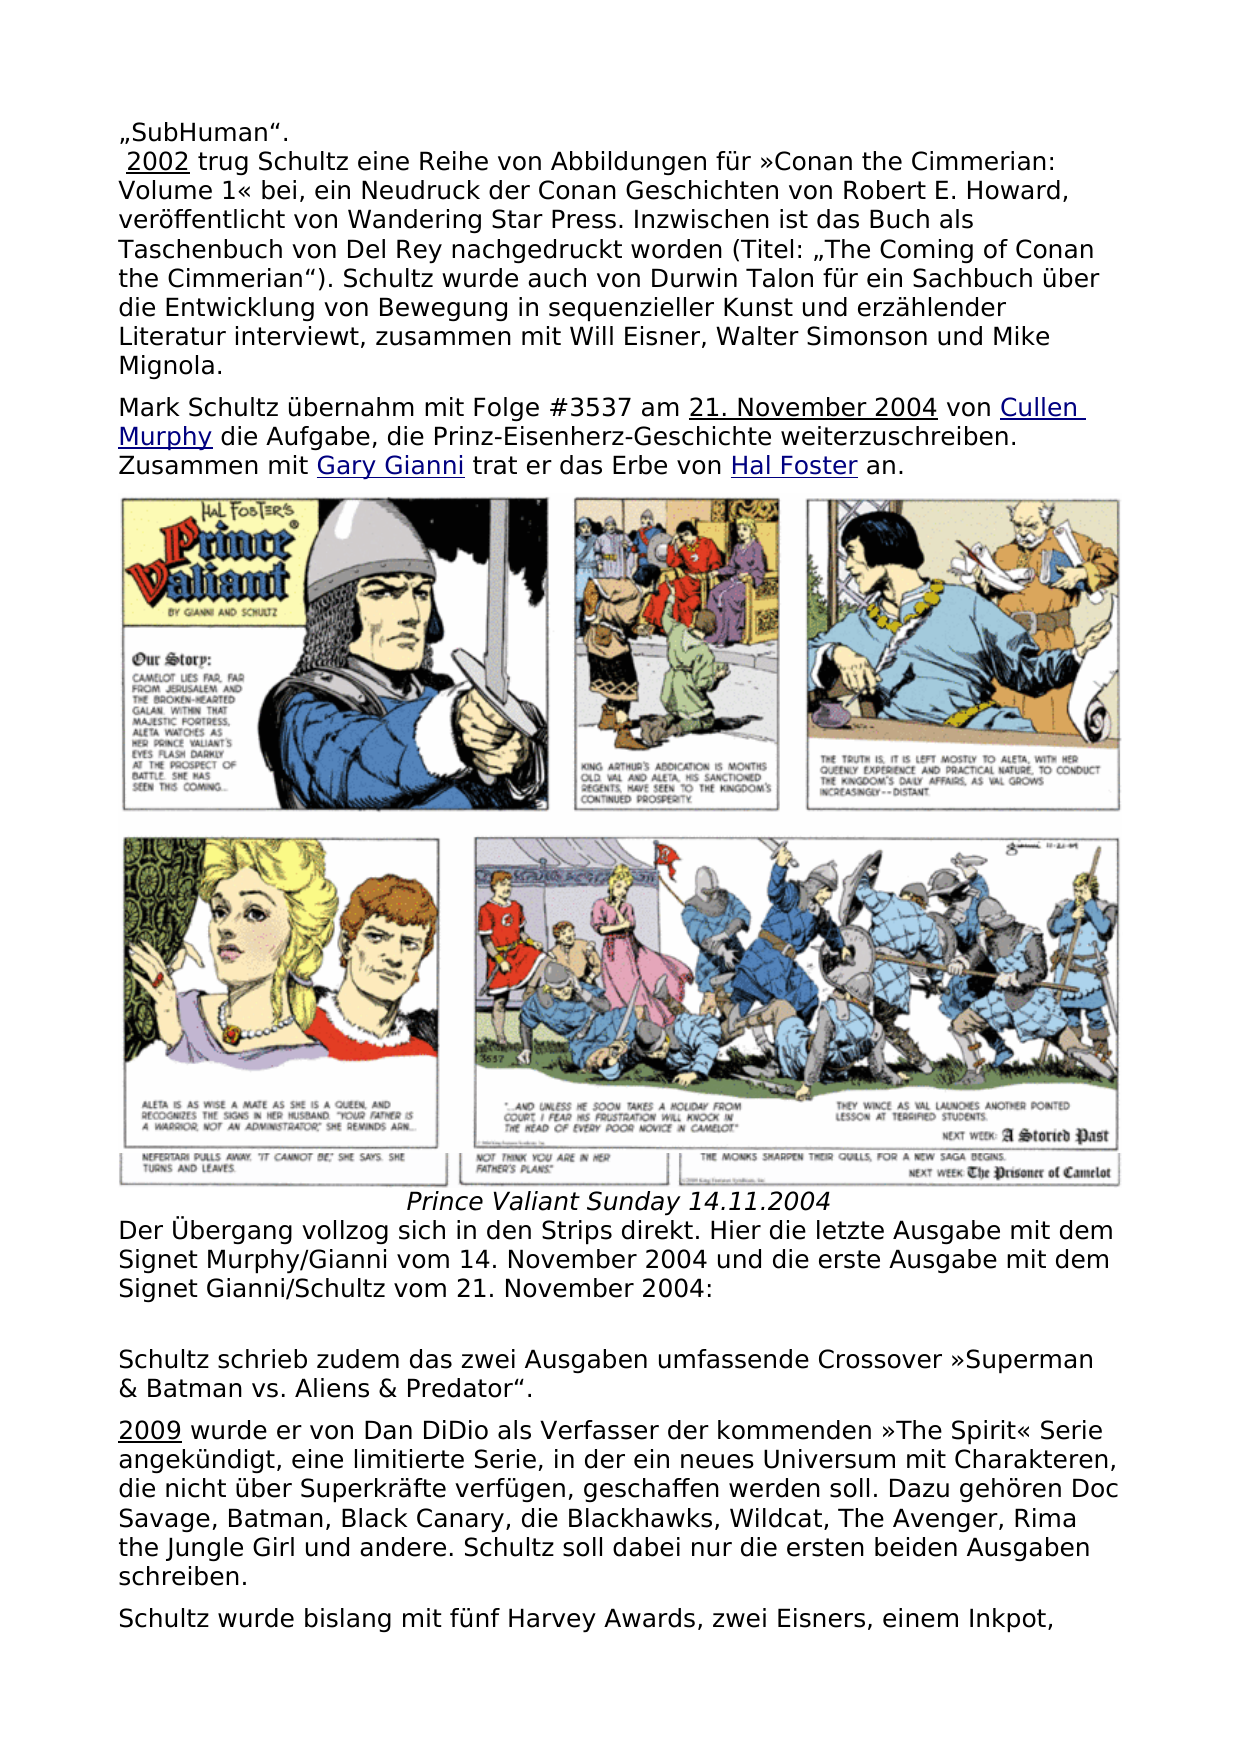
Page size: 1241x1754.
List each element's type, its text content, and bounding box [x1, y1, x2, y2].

text Mark Schultz übernahm mit Folge #3537 am 21. November 2004 von Cullen Murphy die Aufgabe, die Prinz-Eisenherz-Geschichte weiterzuschreiben. Zusammen mit Gary Gianni trat er das Erbe von Hal Foster an. [118, 393, 1122, 481]
text 2009 wurde er von Dan DiDio als Verfasser der kommenden »The Spirit« Serie angekündigt, eine limitierte Serie, in der ein neues Universum mit Charakteren, die nicht über Superkräfte verfügen, geschaffen werden soll. Dazu gehören Doc Savage, Batman, Black Canary, die Blackhawks, Wildcat, The Avenger, Rima the Jungle Girl und andere. Schultz soll dabei nur die ersten beiden Ausgaben schreiben. [118, 1416, 1122, 1591]
text Schultz schrieb zudem das zwei Ausgaben umfassende Crossover »Superman & Batman vs. Aliens & Predator“. [118, 1346, 1122, 1404]
text Der Übergang vollzog sich in den Strips direkt. Hier die letzte Ausgabe mit dem Signet Murphy/Gianni vom 14. November 2004 und die erste Ausgabe mit dem Signet Gianni/Schultz vom 21. November 2004: [118, 1216, 1122, 1333]
text „SubHuman“. 2002 trug Schultz eine Reihe von Abbildungen für »Conan the Cimmerian: Volume 1« bei, ein Neudruck der Conan Geschichten von Robert E. Howard, veröffentlicht von Wandering Star Press. Inzwischen ist das Buch als Taschenbuch von Del Rey nachgedruckt worden (Titel: „The Coming of Conan the Cimmerian“). Schultz wurde auch von Durwin Talon für ein Sachbuch über die Entwicklung von Bewegung in sequenzieller Kunst und erzählender Literatur interviewt, zusammen mit Will Eisner, Walter Simonson und Mike Mignola. [118, 118, 1122, 381]
text Schultz wurde bislang mit fünf Harvey Awards, zwei Eisners, einem Inkpot, [118, 1604, 1122, 1633]
picture [118, 493, 1123, 1188]
text Prince Valiant Sunday 14.11.2004 [118, 1188, 1122, 1216]
